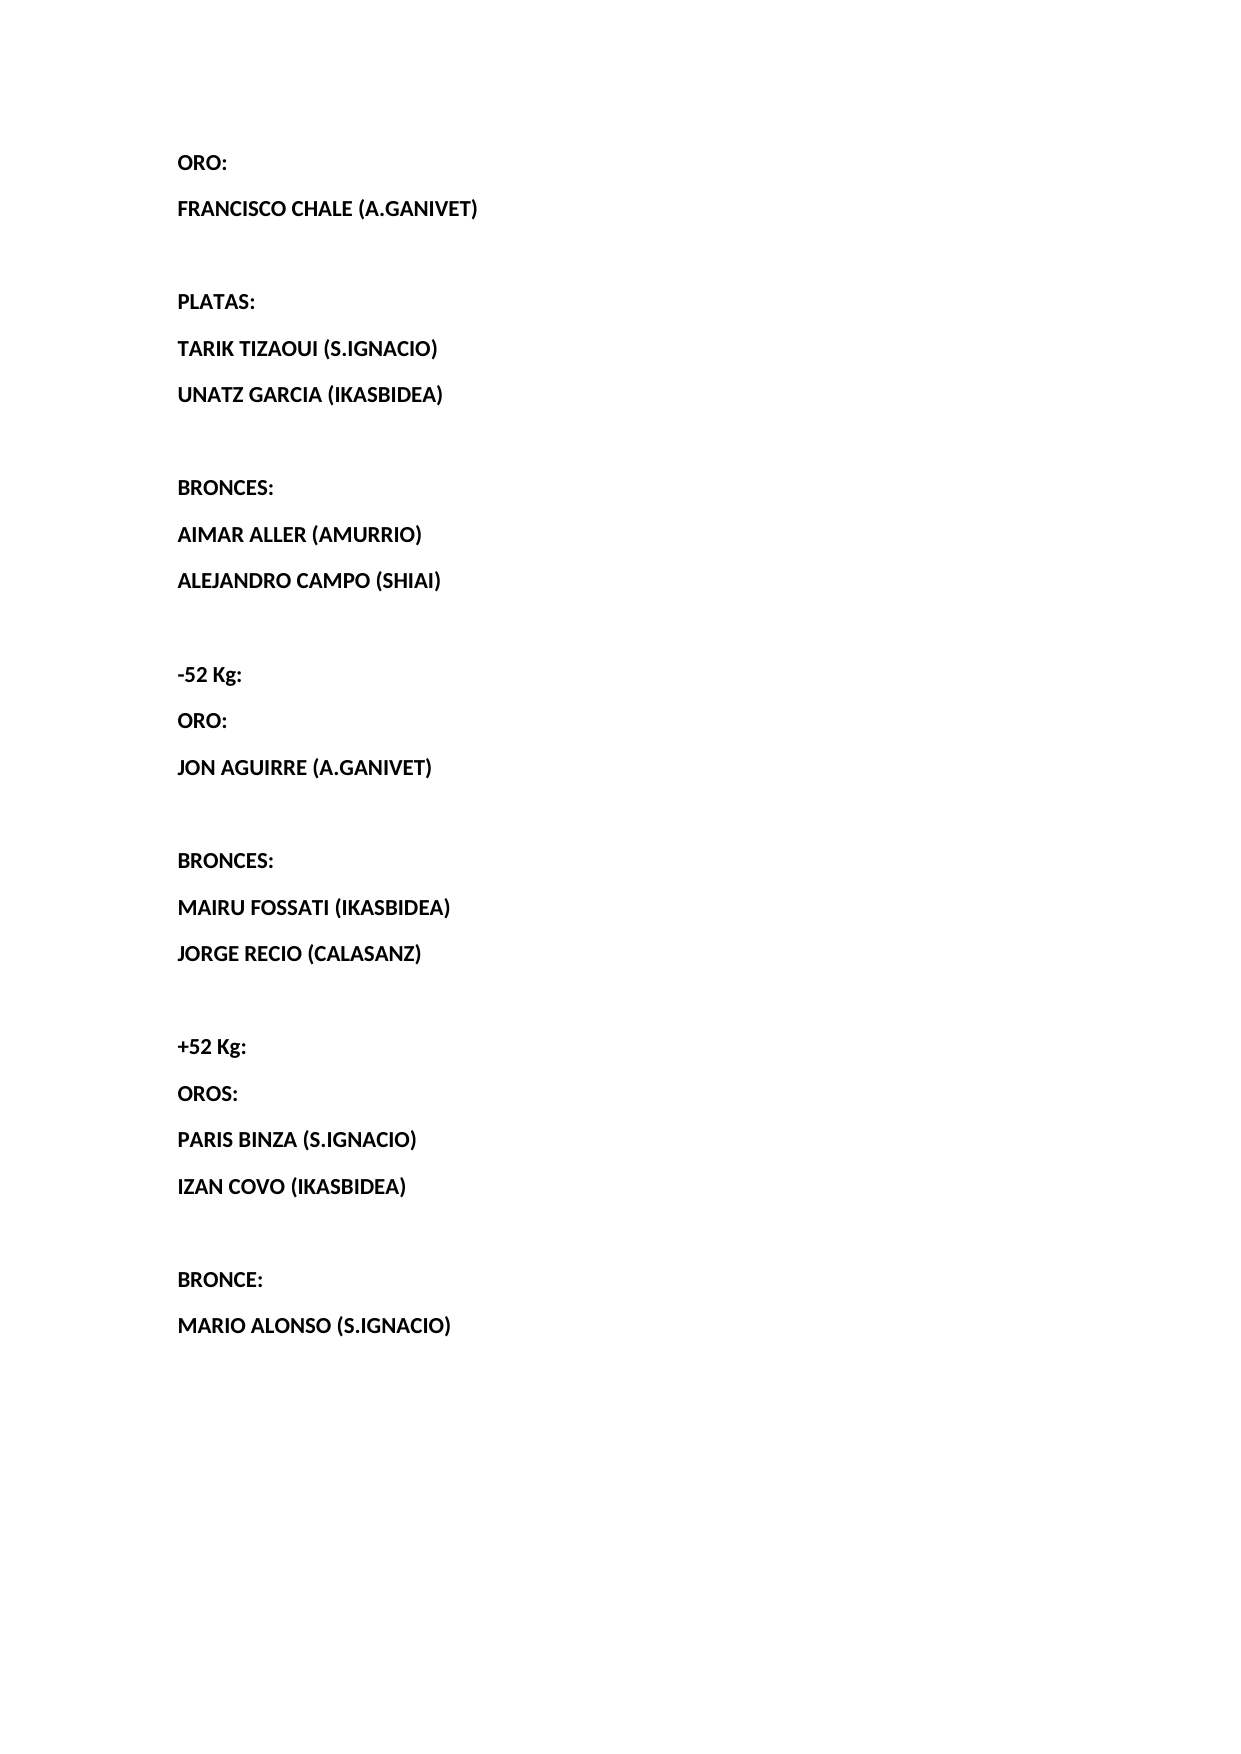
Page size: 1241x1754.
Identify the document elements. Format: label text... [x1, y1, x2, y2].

text OROS: [177, 1079, 1063, 1107]
text FRANCISCO CHALE (A.GANIVET) [177, 194, 1063, 222]
text JON AGUIRRE (A.GANIVET) [177, 753, 1063, 781]
text MARIO ALONSO (S.IGNACIO) [177, 1312, 1063, 1340]
text UNATZ GARCIA (IKASBIDEA) [177, 380, 1063, 408]
text ORO: [177, 706, 1063, 734]
text ORO: [177, 148, 1063, 176]
text +52 Kg: [177, 1032, 1063, 1060]
text PARIS BINZA (S.IGNACIO) [177, 1125, 1063, 1153]
text MAIRU FOSSATI (IKASBIDEA) [177, 893, 1063, 921]
text BRONCE: [177, 1265, 1063, 1293]
text JORGE RECIO (CALASANZ) [177, 939, 1063, 967]
text IZAN COVO (IKASBIDEA) [177, 1172, 1063, 1200]
text BRONCES: [177, 473, 1063, 502]
text TARIK TIZAOUI (S.IGNACIO) [177, 334, 1063, 362]
text BRONCES: [177, 846, 1063, 874]
text AIMAR ALLER (AMURRIO) [177, 520, 1063, 548]
text ALEJANDRO CAMPO (SHIAI) [177, 567, 1063, 595]
text PLATAS: [177, 287, 1063, 315]
text -52 Kg: [177, 660, 1063, 688]
